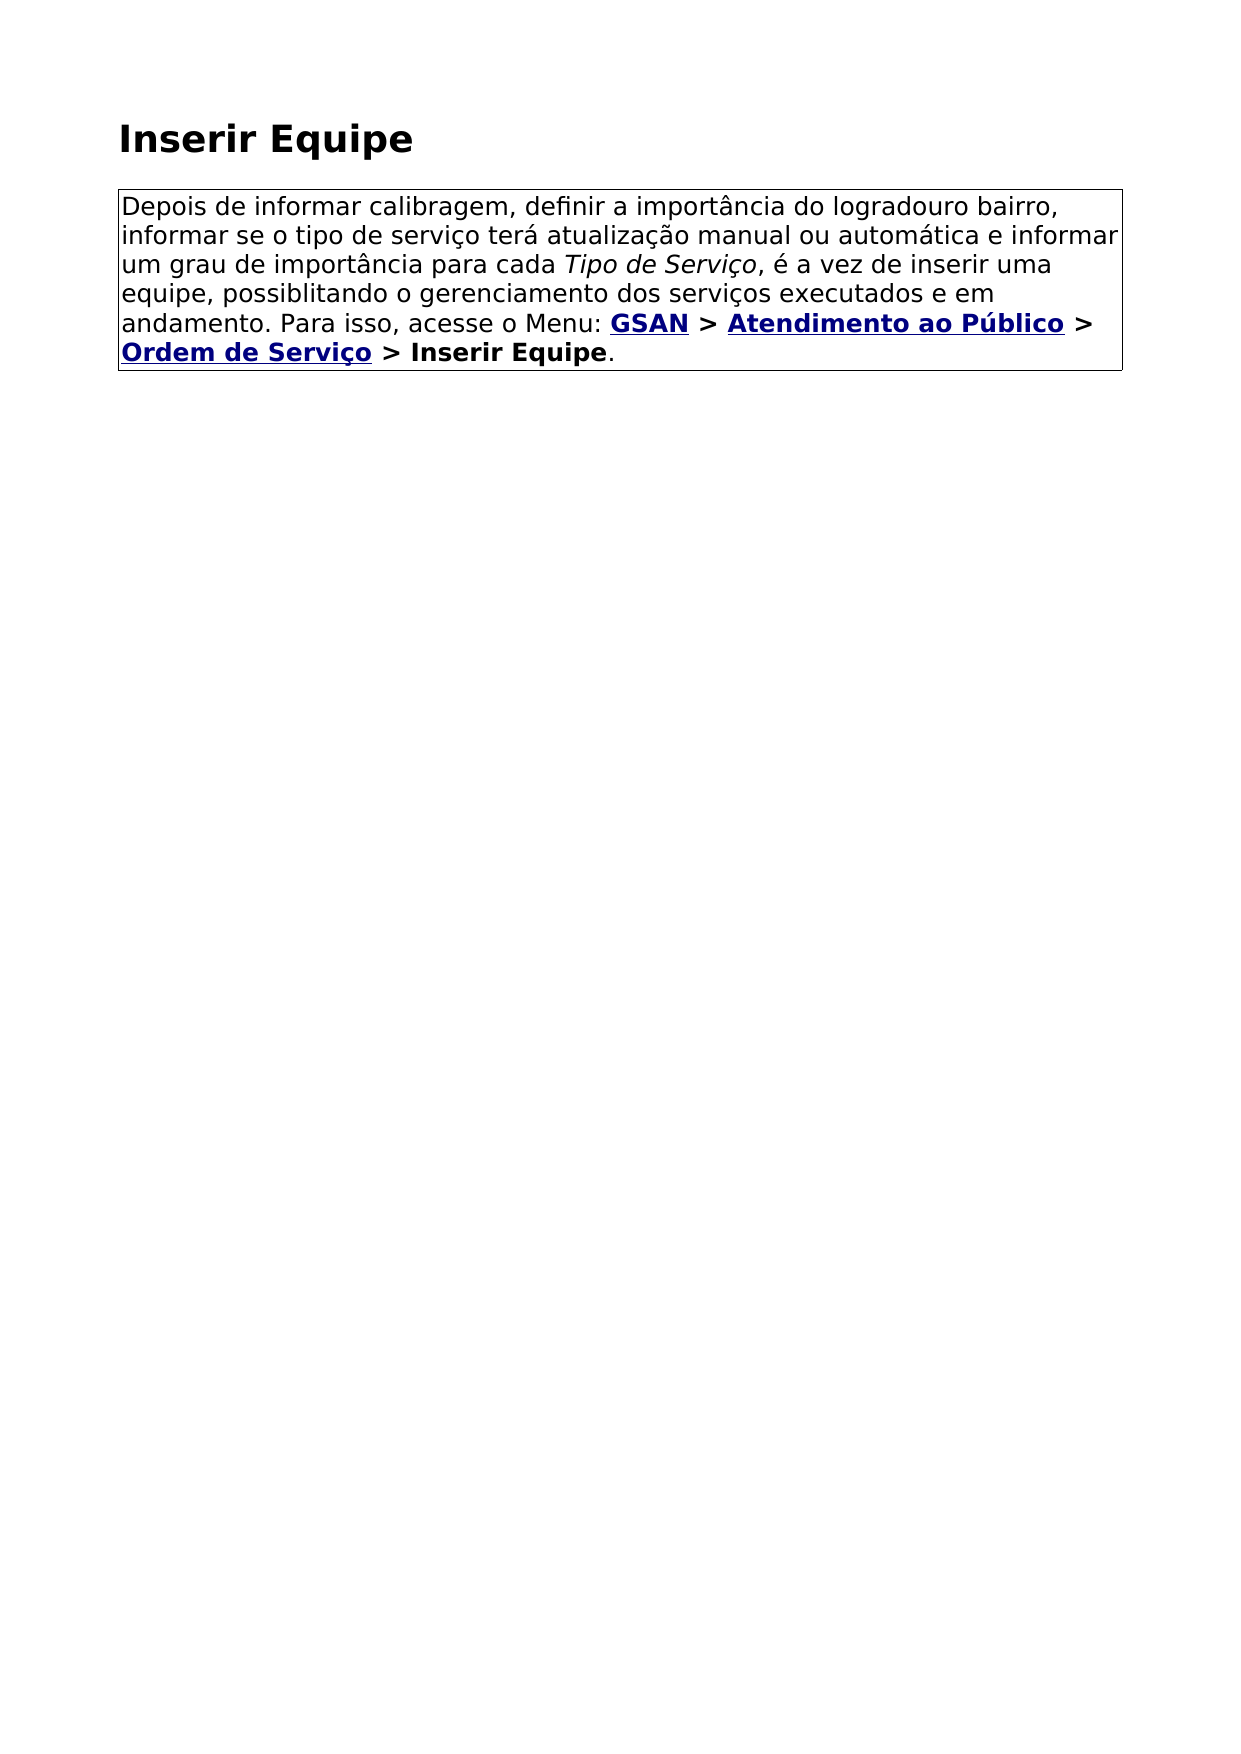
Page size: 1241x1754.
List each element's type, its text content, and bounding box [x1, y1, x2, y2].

table_header Depois de informar calibragem, definir a importância do logradouro bairro, informar se o tipo de serviço terá atualização manual ou automática e informar um grau de importância para cada Tipo de Serviço, é a vez de inserir uma equipe, possiblitando o gerenciamento dos serviços executados e em andamento. Para isso, acesse o Menu: GSAN > Atendimento ao Público > Ordem de Serviço > Inserir Equipe. [119, 190, 1122, 370]
subtitle Inserir Equipe [118, 118, 1122, 162]
